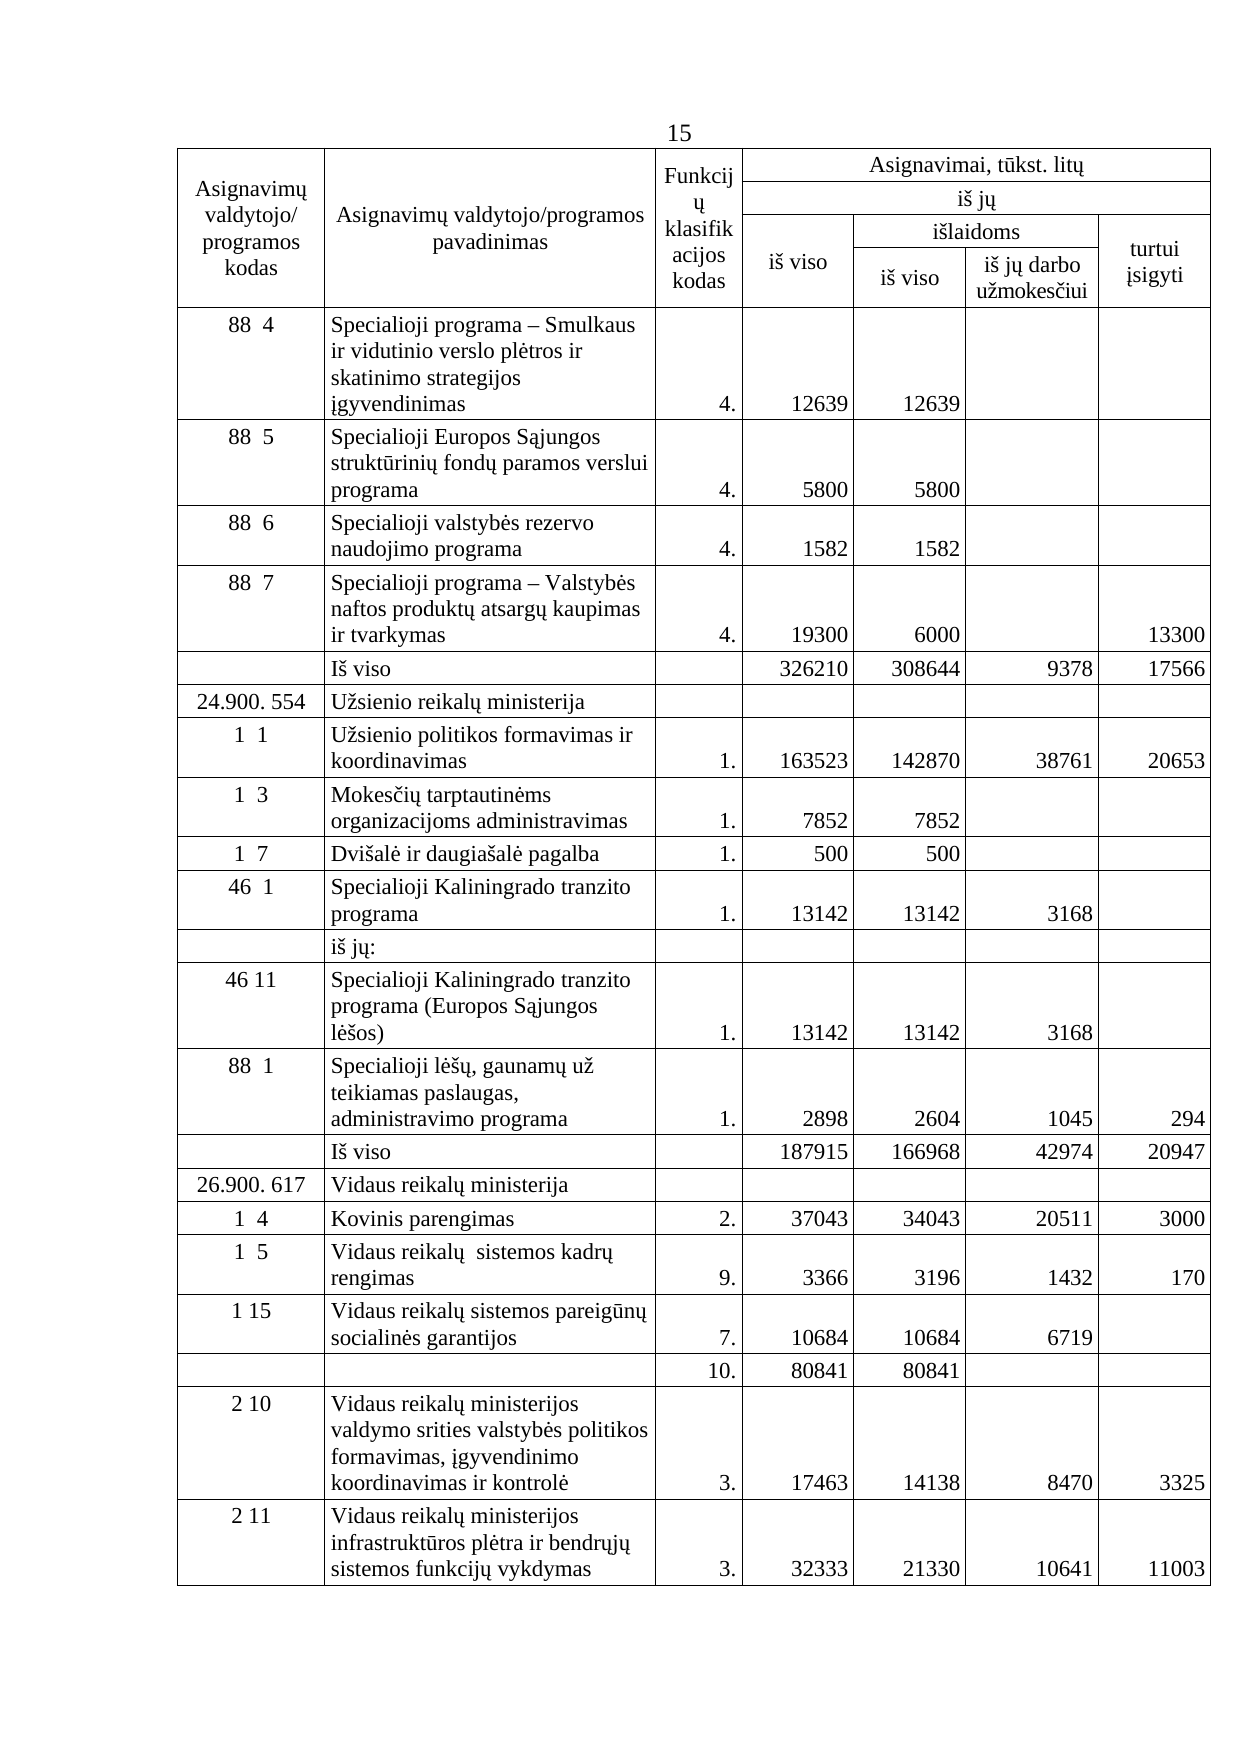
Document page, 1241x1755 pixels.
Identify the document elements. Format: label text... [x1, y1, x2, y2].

table_cell 142870 [854, 718, 965, 777]
table_cell Specialioji Kaliningrado tranzito programa [325, 871, 655, 929]
table_cell 4. [656, 420, 742, 505]
table_cell 11003 [1099, 1500, 1210, 1584]
table_cell [1099, 1295, 1210, 1353]
table_cell 1. [656, 1049, 742, 1134]
table_cell 12639 [854, 308, 965, 419]
table_cell [966, 930, 1098, 962]
table_cell 9. [656, 1235, 742, 1293]
table_cell 3366 [743, 1235, 853, 1293]
table_header Asignavimų valdytojo/ programos kodas [178, 149, 324, 307]
table_cell 13142 [854, 963, 965, 1048]
table_cell 3. [656, 1500, 742, 1584]
table_cell 4. [656, 308, 742, 419]
table_cell 1582 [743, 506, 853, 565]
table_cell Vidaus reikalų ministerija [325, 1169, 655, 1201]
table_cell 1 5 [178, 1235, 324, 1293]
table_cell 2898 [743, 1049, 853, 1134]
table_cell [656, 685, 742, 717]
table_cell Vidaus reikalų ministerijos infrastruktūros plėtra ir bendrųjų sistemos funkcijų vykdymas [325, 1500, 655, 1584]
table_cell Užsienio politikos formavimas ir koordinavimas [325, 718, 655, 777]
table_cell [325, 1354, 655, 1386]
table_cell Specialioji valstybės rezervo naudojimo programa [325, 506, 655, 565]
table_cell [966, 778, 1098, 836]
table_cell 13142 [854, 871, 965, 929]
table_cell 6000 [854, 566, 965, 651]
table_cell [966, 566, 1098, 651]
table_cell [854, 930, 965, 962]
table_cell 42974 [966, 1135, 1098, 1167]
table_cell [1099, 837, 1210, 869]
table_cell [1099, 1354, 1210, 1386]
table_cell [656, 652, 742, 684]
table_cell 1. [656, 871, 742, 929]
table_cell 80841 [743, 1354, 853, 1386]
table_cell Specialioji Europos Sąjungos struktūrinių fondų paramos verslui programa [325, 420, 655, 505]
table_cell 1. [656, 718, 742, 777]
table_cell 3196 [854, 1235, 965, 1293]
table_cell 7. [656, 1295, 742, 1353]
table_cell 88 5 [178, 420, 324, 505]
table_cell 187915 [743, 1135, 853, 1167]
table_cell iš viso [854, 248, 965, 307]
table_cell Mokesčių tarptautinėms organizacijoms administravimas [325, 778, 655, 836]
table_cell Iš viso [325, 652, 655, 684]
table_cell 88 1 [178, 1049, 324, 1134]
table_cell 5800 [854, 420, 965, 505]
table_cell 1432 [966, 1235, 1098, 1293]
table_cell [178, 1354, 324, 1386]
table_cell 21330 [854, 1500, 965, 1584]
table_cell 308644 [854, 652, 965, 684]
table_cell 24.900. 554 [178, 685, 324, 717]
table_cell 13300 [1099, 566, 1210, 651]
table_cell 6719 [966, 1295, 1098, 1353]
table_cell išlaidoms [854, 215, 1098, 247]
table_cell 4. [656, 566, 742, 651]
table_cell 13142 [743, 963, 853, 1048]
table_cell 80841 [854, 1354, 965, 1386]
table_cell 294 [1099, 1049, 1210, 1134]
table_cell 3168 [966, 871, 1098, 929]
table_cell [1099, 871, 1210, 929]
table_cell 500 [743, 837, 853, 869]
table_cell 3168 [966, 963, 1098, 1048]
table_cell [966, 506, 1098, 565]
table_cell 3325 [1099, 1387, 1210, 1498]
table_cell 26.900. 617 [178, 1169, 324, 1201]
table_cell 20947 [1099, 1135, 1210, 1167]
table_cell 14138 [854, 1387, 965, 1498]
table_cell 20511 [966, 1202, 1098, 1234]
table_cell 3. [656, 1387, 742, 1498]
table_cell [1099, 420, 1210, 505]
table_header Asignavimų valdytojo/programos pavadinimas [325, 149, 655, 307]
table_header Funkcijų klasifikacijos kodas [656, 149, 742, 307]
table_cell iš jų: [325, 930, 655, 962]
table_cell 88 7 [178, 566, 324, 651]
table_cell [743, 1169, 853, 1201]
table_cell [1099, 1169, 1210, 1201]
table_cell 13142 [743, 871, 853, 929]
table_cell 1045 [966, 1049, 1098, 1134]
table_cell 3000 [1099, 1202, 1210, 1234]
table_cell 10641 [966, 1500, 1098, 1584]
table_cell 46 11 [178, 963, 324, 1048]
table_cell iš jų [743, 182, 1210, 214]
table_cell [854, 685, 965, 717]
table_cell 326210 [743, 652, 853, 684]
table_cell Vidaus reikalų ministerijos valdymo srities valstybės politikos formavimas, įgyvendinimo koordinavimas ir kontrolė [325, 1387, 655, 1498]
table_cell Užsienio reikalų ministerija [325, 685, 655, 717]
table_cell [1099, 308, 1210, 419]
table_cell Specialioji programa – Smulkaus ir vidutinio verslo plėtros ir skatinimo strategijos įgyvendinimas [325, 308, 655, 419]
table_cell 1 4 [178, 1202, 324, 1234]
table_cell Iš viso [325, 1135, 655, 1167]
table_cell 1 15 [178, 1295, 324, 1353]
table_cell [743, 930, 853, 962]
table_cell Dvišalė ir daugiašalė pagalba [325, 837, 655, 869]
table_cell 10684 [854, 1295, 965, 1353]
table_cell 37043 [743, 1202, 853, 1234]
table_cell Specialioji Kaliningrado tranzito programa (Europos Sąjungos lėšos) [325, 963, 655, 1048]
table_cell 12639 [743, 308, 853, 419]
table_cell [966, 308, 1098, 419]
table_cell iš jų darbo užmokesčiui [966, 248, 1098, 307]
table_cell 19300 [743, 566, 853, 651]
table_cell [178, 1135, 324, 1167]
table_cell Vidaus reikalų sistemos pareigūnų socialinės garantijos [325, 1295, 655, 1353]
table_cell 1. [656, 837, 742, 869]
table_cell 2 10 [178, 1387, 324, 1498]
table_cell 17463 [743, 1387, 853, 1498]
table_cell 2 11 [178, 1500, 324, 1584]
table_cell [854, 1169, 965, 1201]
table_cell 10684 [743, 1295, 853, 1353]
table_cell 34043 [854, 1202, 965, 1234]
table_cell 20653 [1099, 718, 1210, 777]
table_cell 9378 [966, 652, 1098, 684]
table_header Asignavimai, tūkst. litų [743, 149, 1210, 181]
table_cell 2. [656, 1202, 742, 1234]
table_cell [1099, 930, 1210, 962]
table_cell 32333 [743, 1500, 853, 1584]
table_cell 17566 [1099, 652, 1210, 684]
table_cell 5800 [743, 420, 853, 505]
table_cell [178, 930, 324, 962]
table_cell [966, 1354, 1098, 1386]
table_cell 170 [1099, 1235, 1210, 1293]
table_cell 500 [854, 837, 965, 869]
table_cell 7852 [854, 778, 965, 836]
table_cell [656, 930, 742, 962]
table_cell [966, 837, 1098, 869]
table_cell 1. [656, 778, 742, 836]
table_cell 1 1 [178, 718, 324, 777]
table_cell [178, 652, 324, 684]
table_cell 4. [656, 506, 742, 565]
table_cell 1. [656, 963, 742, 1048]
table_cell iš viso [743, 215, 853, 307]
table_cell 88 4 [178, 308, 324, 419]
table_cell Vidaus reikalų sistemos kadrų rengimas [325, 1235, 655, 1293]
table_cell [966, 420, 1098, 505]
table_cell 1 3 [178, 778, 324, 836]
table_cell [656, 1135, 742, 1167]
table_cell [743, 685, 853, 717]
table_cell 166968 [854, 1135, 965, 1167]
table_cell 88 6 [178, 506, 324, 565]
table_cell 2604 [854, 1049, 965, 1134]
table_cell turtui įsigyti [1099, 215, 1210, 307]
table_cell 46 1 [178, 871, 324, 929]
table_cell [656, 1169, 742, 1201]
table_cell Specialioji programa – Valstybės naftos produktų atsargų kaupimas ir tvarkymas [325, 566, 655, 651]
table_cell 163523 [743, 718, 853, 777]
table_cell 7852 [743, 778, 853, 836]
table_cell 10. [656, 1354, 742, 1386]
table_cell 8470 [966, 1387, 1098, 1498]
table_cell Specialioji lėšų, gaunamų už teikiamas paslaugas, administravimo programa [325, 1049, 655, 1134]
table_cell Kovinis parengimas [325, 1202, 655, 1234]
table_cell [1099, 778, 1210, 836]
table_cell 1 7 [178, 837, 324, 869]
table_cell [966, 1169, 1098, 1201]
table_cell [1099, 506, 1210, 565]
table_cell 1582 [854, 506, 965, 565]
table_cell [966, 685, 1098, 717]
table_cell [1099, 685, 1210, 717]
table_cell 38761 [966, 718, 1098, 777]
table_cell [1099, 963, 1210, 1048]
